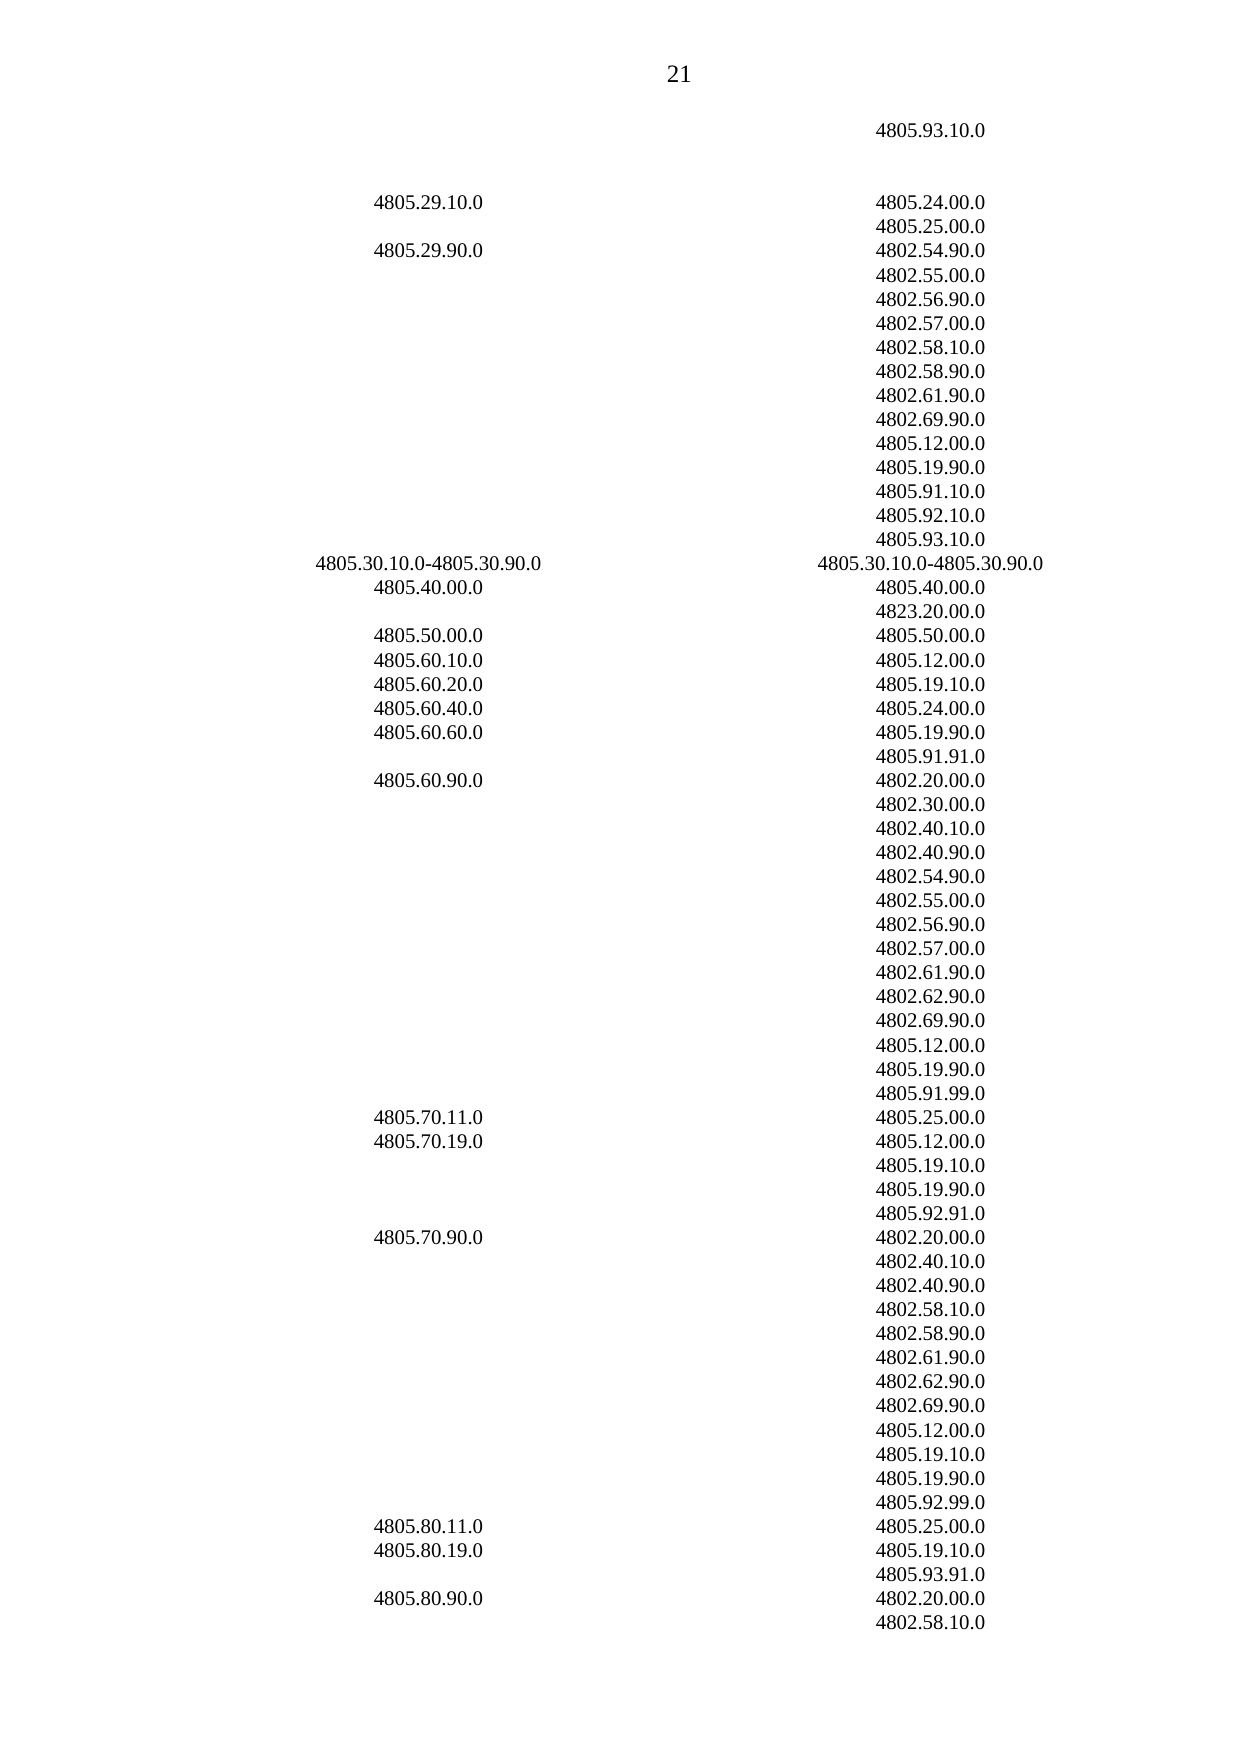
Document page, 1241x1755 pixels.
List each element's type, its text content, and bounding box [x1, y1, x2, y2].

table_cell 4805.70.11.0 [177, 1105, 679, 1129]
table_cell 4805.80.11.0 [177, 1514, 679, 1538]
table_cell 4805.80.90.0 [177, 1586, 679, 1634]
table_cell 4802.20.00.0 4802.40.10.0 4802.40.90.0 4802.58.10.0 4802.58.90.0 4802.61.90.0 4802.62.90.0 4802.69.90.0 4805.12.00.0 4805.19.10.0 4805.19.90.0 4805.92.99.0 [679, 1225, 1181, 1514]
table_cell 4802.54.90.0 4802.55.00.0 4802.56.90.0 4802.57.00.0 4802.58.10.0 4802.58.90.0 4802.61.90.0 4802.69.90.0 4805.12.00.0 4805.19.90.0 4805.91.10.0 4805.92.10.0 4805.93.10.0 [679, 239, 1181, 551]
table_cell 4805.29.90.0 [177, 239, 679, 551]
table_cell 4805.60.60.0 [177, 720, 679, 768]
table_cell 4805.25.00.0 [679, 1514, 1181, 1538]
table_cell 4805.80.19.0 [177, 1538, 679, 1586]
table_cell 4805.24.00.0 4805.25.00.0 [679, 190, 1181, 238]
table_cell 4805.60.90.0 [177, 768, 679, 1105]
table_cell 4805.70.19.0 [177, 1129, 679, 1225]
table_cell 4805.24.00.0 [679, 696, 1181, 720]
table_cell 4805.60.40.0 [177, 696, 679, 720]
table_cell 4805.30.10.0-4805.30.90.0 [679, 551, 1181, 575]
table_cell 4805.12.00.0 4805.19.10.0 [679, 648, 1181, 696]
table_cell 4802.20.00.0 4802.30.00.0 4802.40.10.0 4802.40.90.0 4802.54.90.0 4802.55.00.0 4802.56.90.0 4802.57.00.0 4802.61.90.0 4802.62.90.0 4802.69.90.0 4805.12.00.0 4805.19.90.0 4805.91.99.0 [679, 768, 1181, 1105]
table_cell 4805.29.10.0 [177, 190, 679, 238]
table_cell 4802.20.00.0 4802.58.10.0 [679, 1586, 1181, 1634]
table_cell 4805.60.10.0 4805.60.20.0 [177, 648, 679, 696]
table_cell 4805.12.00.0 4805.19.10.0 4805.19.90.0 4805.92.91.0 [679, 1129, 1181, 1225]
table_cell 4805.30.10.0-4805.30.90.0 [177, 551, 679, 575]
table_cell 4805.50.00.0 [679, 624, 1181, 647]
table_cell 4805.40.00.0 [177, 575, 679, 623]
table_cell 4805.19.90.0 4805.91.91.0 [679, 720, 1181, 768]
table_cell 4805.19.10.0 4805.93.91.0 [679, 1538, 1181, 1586]
table_cell 4805.70.90.0 [177, 1225, 679, 1514]
table_cell 4805.25.00.0 [679, 1105, 1181, 1129]
table_cell 4805.40.00.0 4823.20.00.0 [679, 575, 1181, 623]
table_cell [177, 118, 679, 190]
table_cell 4805.93.10.0 [679, 118, 1181, 190]
table_cell 4805.50.00.0 [177, 624, 679, 647]
